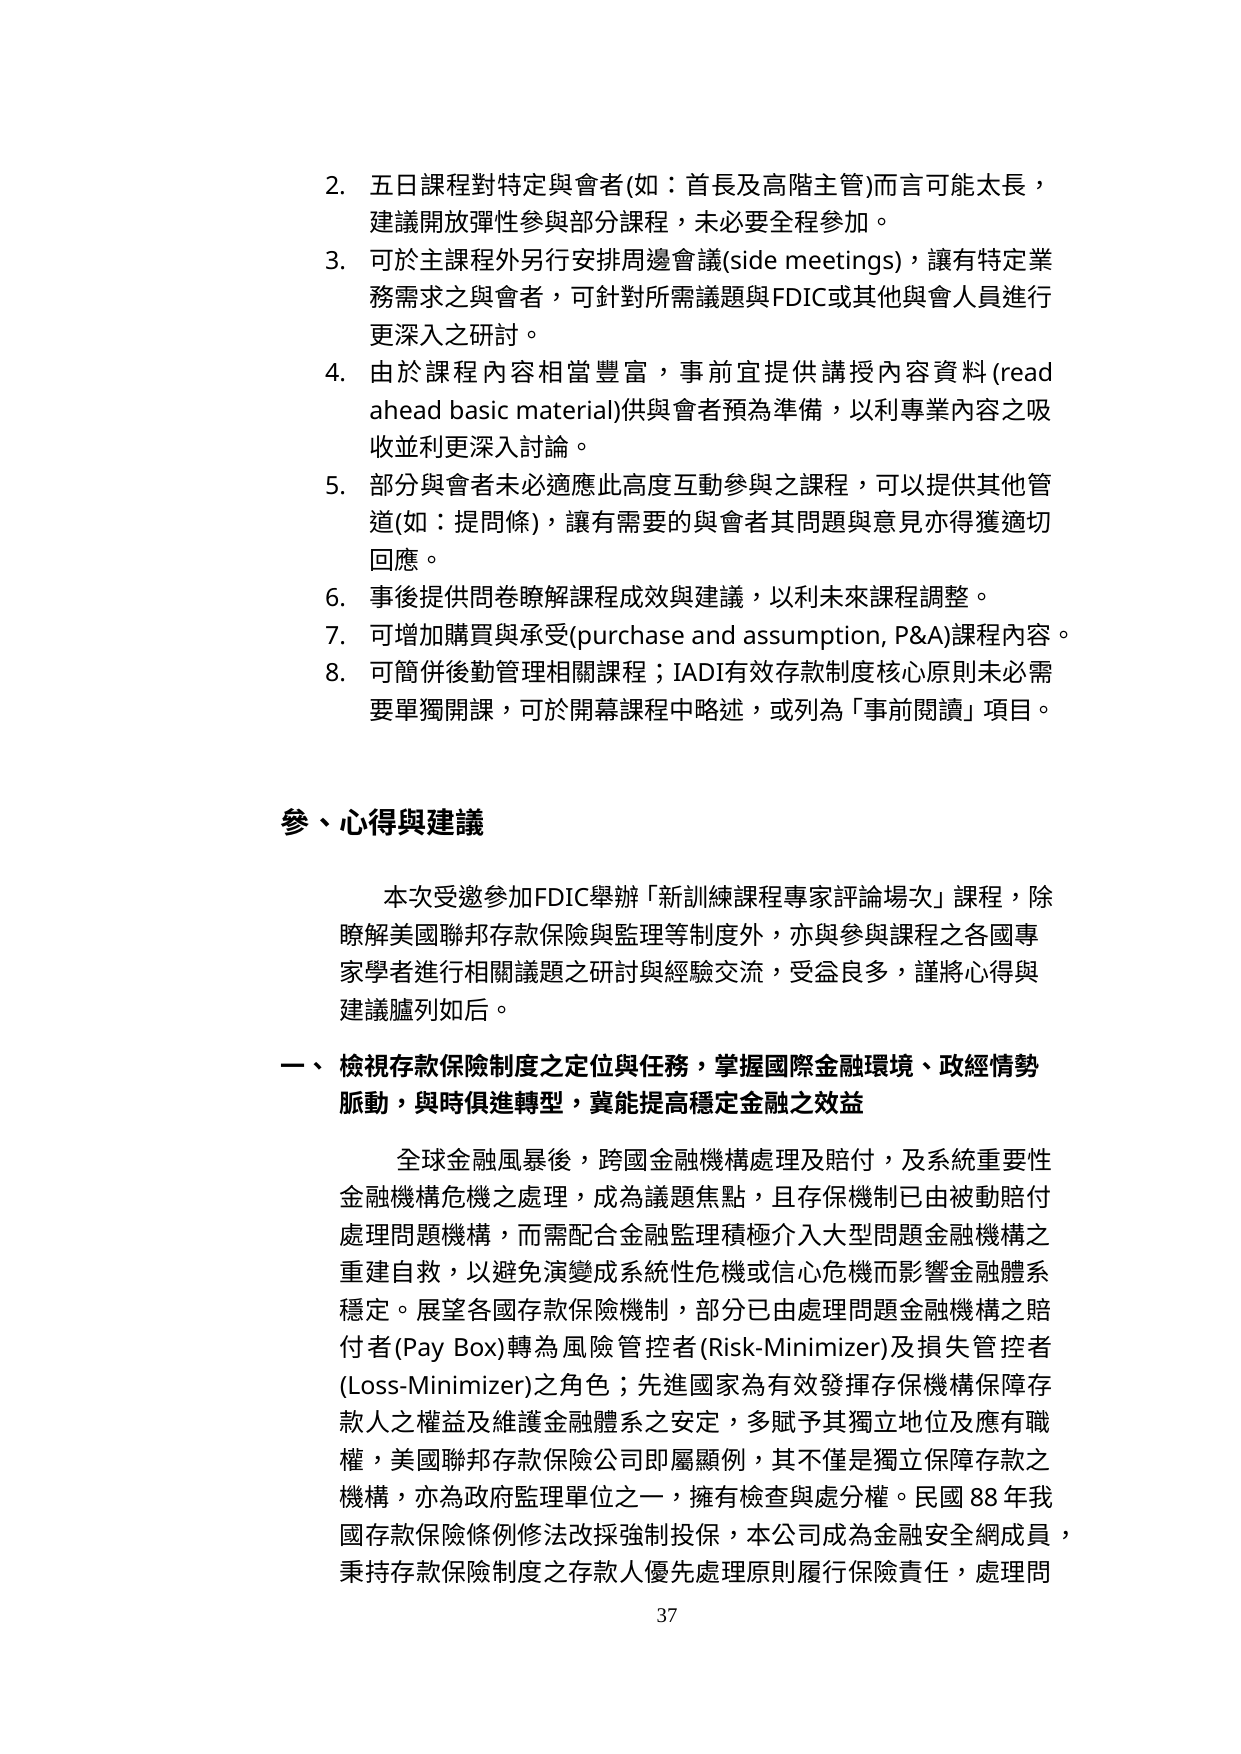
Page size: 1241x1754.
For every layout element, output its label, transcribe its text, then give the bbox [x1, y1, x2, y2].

subtitle 檢視存款保險制度之定位與任務，掌握國際金融環境、政經情勢脈動，與時俱進轉型，冀能提高穩定金融之效益 [281, 1046, 1053, 1121]
list 可增加購買與承受(purchase and assumption, P&A)課程內容。 [325, 614, 1053, 652]
list 可簡併後勤管理相關課程；IADI有效存款制度核心原則未必需要單獨開課，可於開幕課程中略述，或列為「事前閱讀」項目。 [325, 652, 1053, 727]
list 五日課程對特定與會者(如：首長及高階主管)而言可能太長，建議開放彈性參與部分課程，未必要全程參加。 [325, 164, 1053, 239]
subtitle 參、心得與建議 [281, 783, 1053, 858]
list 事後提供問卷瞭解課程成效與建議，以利未來課程調整。 [325, 577, 1053, 614]
list 由於課程內容相當豐富，事前宜提供講授內容資料(read ahead basic material)供與會者預為準備，以利專業內容之吸收並利更深入討論。 [325, 352, 1053, 464]
text 全球金融風暴後，跨國金融機構處理及賠付，及系統重要性金融機構危機之處理，成為議題焦點，且存保機制已由被動賠付處理問題機構，而需配合金融監理積極介入大型問題金融機構之重建自救，以避免演變成系統性危機或信心危機而影響金融體系穩定。展望各國存款保險機制，部分已由處理問題金融機構之賠付者(Pay Box)轉為風險管控者(Risk-Minimizer)及損失管控者(Loss-Minimizer)之角色；先進國家為有效發揮存保機構保障存款人之權益及維護金融體系之安定，多賦予其獨立地位及應有職權，美國聯邦存款保險公司即屬顯例，其不僅是獨立保障存款之機構，亦為政府監理單位之一，擁有檢查與處分權。民國88年我國存款保險條例修法改採強制投保，本公司成為金融安全網成員，秉持存款保險制度之存款人優先處理原則履行保險責任，處理問題金融機構之退場，惟以股份有限公司之國營事業型態能否確實達成保障存款人權益、維護金融安定之政策目標，甚且於金融體系有發生系統風險之虞能協助監理，維繫市場信心，容待研議。鑒於國際上存款保險制度已係金融安全網重要一環，故應持續追蹤及深入瞭解各國金融保障機制之發展，吸收國際成功經驗，探討履行保險責任之職權、功能、措施及危機應變程序能否跟上世界潮流，並適時檢討修正相關法制規範，俾利配套因應，冀藉組織定位轉型之機提升對金融市場穩定之效。 [339, 1139, 1053, 1589]
list 可於主課程外另行安排周邊會議(side meetings)，讓有特定業務需求之與會者，可針對所需議題與FDIC或其他與會人員進行更深入之研討。 [325, 239, 1053, 352]
text 本次受邀參加FDIC舉辦「新訓練課程專家評論場次」課程，除瞭解美國聯邦存款保險與監理等制度外，亦與參與課程之各國專家學者進行相關議題之研討與經驗交流，受益良多，謹將心得與建議臚列如后。 [339, 877, 1053, 1027]
list 部分與會者未必適應此高度互動參與之課程，可以提供其他管道(如：提問條)，讓有需要的與會者其問題與意見亦得獲適切回應。 [325, 464, 1053, 577]
